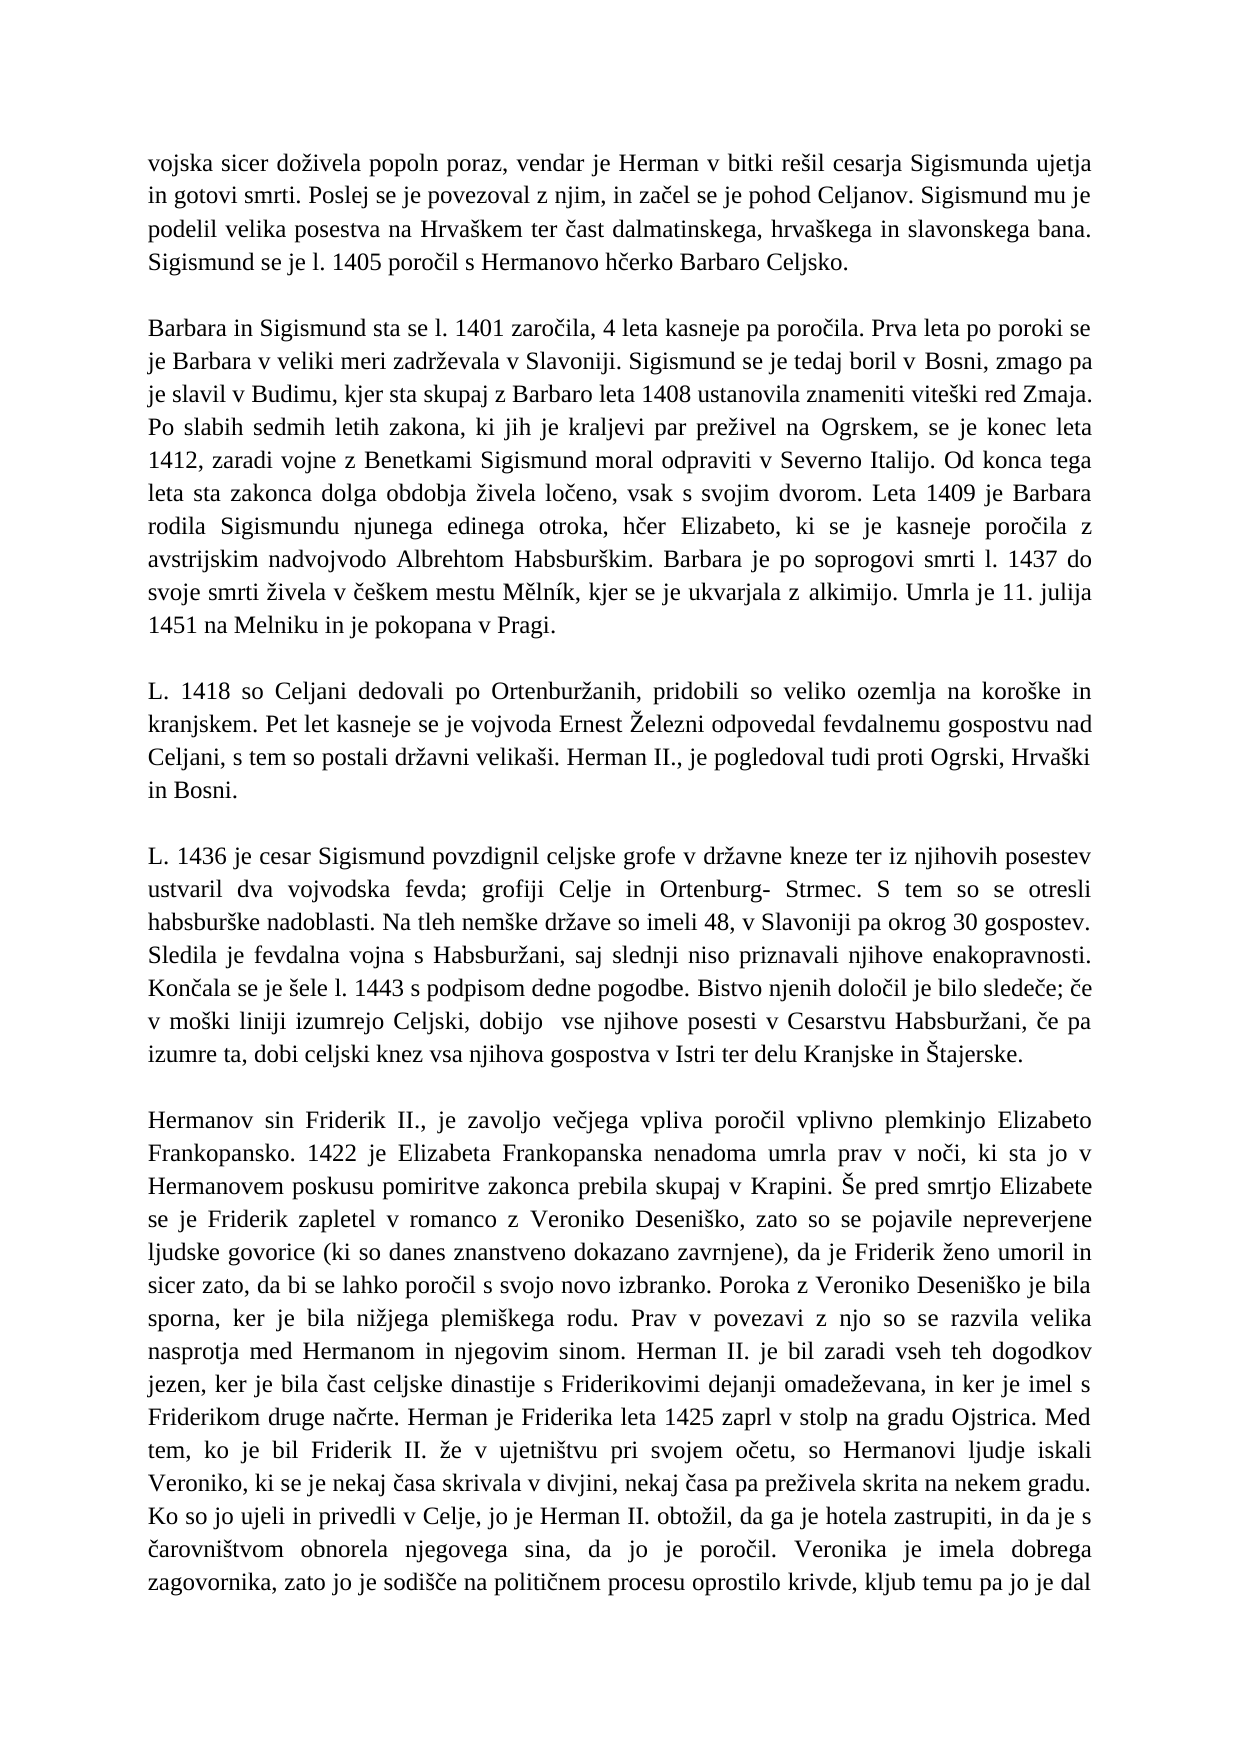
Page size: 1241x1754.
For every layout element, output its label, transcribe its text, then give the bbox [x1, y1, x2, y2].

text Barbara in Sigismund sta se l. 1401 zaročila, 4 leta kasneje pa poročila. Prva leta po poroki se je Barbara v veliki meri zadrževala v Slavoniji. Sigismund se je tedaj boril v Bosni, zmago pa je slavil v Budimu, kjer sta skupaj z Barbaro leta 1408 ustanovila znameniti viteški red Zmaja. Po slabih sedmih letih zakona, ki jih je kraljevi par preživel na Ogrskem, se je konec leta 1412, zaradi vojne z Benetkami Sigismund moral odpraviti v Severno Italijo. Od konca tega leta sta zakonca dolga obdobja živela ločeno, vsak s svojim dvorom. Leta 1409 je Barbara rodila Sigismundu njunega edinega otroka, hčer Elizabeto, ki se je kasneje poročila z avstrijskim nadvojvodo Albrehtom Habsburškim. Barbara je po soprogovi smrti l. 1437 do svoje smrti živela v češkem mestu Mělník, kjer se je ukvarjala z alkimijo. Umrla je 11. julija 1451 na Melniku in je pokopana v Pragi. [148, 313, 1093, 639]
text L. 1436 je cesar Sigismund povzdignil celjske grofe v državne kneze ter iz njihovih posestev ustvaril dva vojvodska fevda; grofiji Celje in Ortenburg- Strmec. S tem so se otresli habsburške nadoblasti. Na tleh nemške države so imeli 48, v Slavoniji pa okrog 30 gospostev. Sledila je fevdalna vojna s Habsburžani, saj slednji niso priznavali njihove enakopravnosti. Končala se je šele l. 1443 s podpisom dedne pogodbe. Bistvo njenih določil je bilo sledeče; če v moški liniji izumrejo Celjski, dobijo vse njihove posesti v Cesarstvu Habsburžani, če pa izumre ta, dobi celjski knez vsa njihova gospostva v Istri ter delu Kranjske in Štajerske. [148, 841, 1093, 1068]
text L. 1418 so Celjani dedovali po Ortenburžanih, pridobili so veliko ozemlja na koroške in kranjskem. Pet let kasneje se je vojvoda Ernest Železni odpovedal fevdalnemu gospostvu nad Celjani, s tem so postali državni velikaši. Herman II., je pogledoval tudi proti Ogrski, Hrvaški in Bosni. [148, 676, 1093, 804]
text Hermanov sin Friderik II., je zavoljo večjega vpliva poročil vplivno plemkinjo Elizabeto Frankopansko. 1422 je Elizabeta Frankopanska nenadoma umrla prav v noči, ki sta jo v Hermanovem poskusu pomiritve zakonca prebila skupaj v Krapini. Še pred smrtjo Elizabete se je Friderik zapletel v romanco z Veroniko Deseniško, zato so se pojavile nepreverjene ljudske govorice (ki so danes znanstveno dokazano zavrnjene), da je Friderik ženo umoril in sicer zato, da bi se lahko poročil s svojo novo izbranko. Poroka z Veroniko Deseniško je bila sporna, ker je bila nižjega plemiškega rodu. Prav v povezavi z njo so se razvila velika nasprotja med Hermanom in njegovim sinom. Herman II. je bil zaradi vseh teh dogodkov jezen, ker je bila čast celjske dinastije s Friderikovimi dejanji omadeževana, in ker je imel s Friderikom druge načrte. Herman je Friderika leta 1425 zaprl v stolp na gradu Ojstrica. Med tem, ko je bil Friderik II. že v ujetništvu pri svojem očetu, so Hermanovi ljudje iskali Veroniko, ki se je nekaj časa skrivala v divjini, nekaj časa pa preživela skrita na nekem gradu. Ko so jo ujeli in privedli v Celje, jo je Herman II. obtožil, da ga je hotela zastrupiti, in da je s čarovništvom obnorela njegovega sina, da jo je poročil. Veronika je imela dobrega zagovornika, zato jo je sodišče na političnem procesu oprostilo krivde, kljub temu pa jo je dal [148, 1105, 1093, 1596]
text vojska sicer doživela popoln poraz, vendar je Herman v bitki rešil cesarja Sigismunda ujetja in gotovi smrti. Poslej se je povezoval z njim, in začel se je pohod Celjanov. Sigismund mu je podelil velika posestva na Hrvaškem ter čast dalmatinskega, hrvaškega in slavonskega bana. Sigismund se je l. 1405 poročil s Hermanovo hčerko Barbaro Celjsko. [148, 148, 1093, 275]
